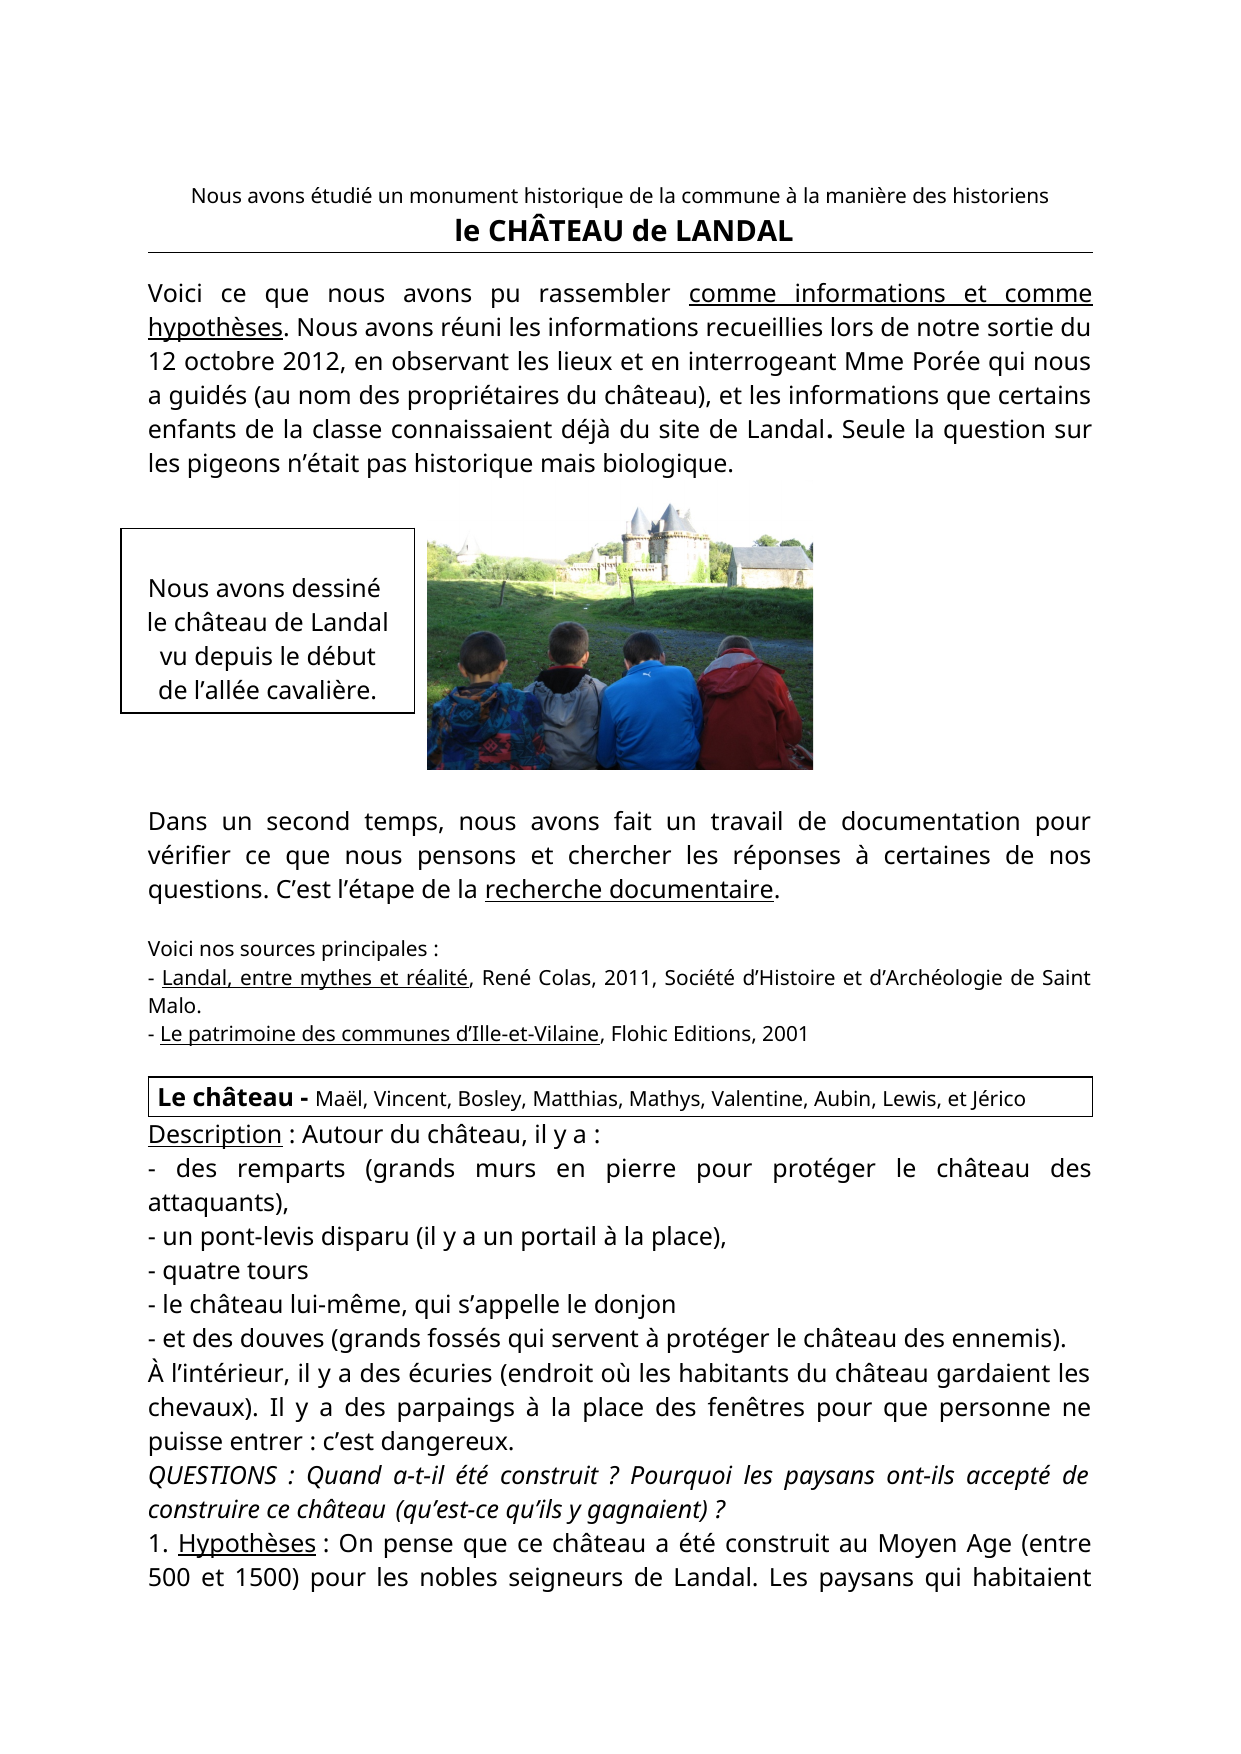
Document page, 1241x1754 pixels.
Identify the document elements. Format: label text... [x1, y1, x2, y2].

text - quatre tours [148, 1253, 1093, 1287]
text le château de Landal [137, 605, 399, 639]
text Dans un second temps, nous avons fait un travail de documentation pour vérifier ce que nous pensons et chercher les réponses à certaines de nos questions. C’est l’étape de la recherche documentaire. [148, 804, 1093, 906]
text - un pont-levis disparu (il y a un portail à la place), [148, 1219, 1093, 1253]
text de l’allée cavalière. [137, 673, 399, 705]
text - des remparts (grands murs en pierre pour protéger le château des attaquants), [148, 1151, 1093, 1219]
text - et des douves (grands fossés qui servent à protéger le château des ennemis). [148, 1321, 1093, 1355]
text Description : Autour du château, il y a : [148, 1117, 1093, 1151]
text vu depuis le début [137, 639, 399, 673]
text 1. Hypothèses : On pense que ce château a été construit au Moyen Age (entre 500 et 1500) pour les nobles seigneurs de Landal. Les paysans qui habitaient [148, 1526, 1093, 1594]
text - le château lui-même, qui s’appelle le donjon [148, 1287, 1093, 1321]
text le CHÂTEAU de LANDAL [148, 210, 1093, 252]
text À l’intérieur, il y a des écuries (endroit où les habitants du château gardaient les chevaux). Il y a des parpaings à la place des fenêtres pour que personne ne puisse entrer : c’est dangereux. [148, 1355, 1093, 1457]
text - Landal, entre mythes et réalité, René Colas, 2011, Société d’Histoire et d’Archéologie de Saint Malo. [148, 963, 1093, 1019]
text Nous avons dessiné [137, 571, 399, 605]
text - Le patrimoine des communes d’Ille-et-Vilaine, Flohic Editions, 2001 [148, 1019, 1093, 1048]
text Voici nos sources principales : [148, 934, 1093, 963]
text Voici ce que nous avons pu rassembler comme informations et comme hypothèses. Nous avons réuni les informations recueillies lors de notre sortie du 12 octobre 2012, en observant les lieux et en interrogeant Mme Porée qui nous a guidés (au nom des propriétaires du château), et les informations que certains enfants de la classe connaissaient déjà du site de Landal. Seule la question sur les pigeons n’était pas historique mais biologique. [148, 276, 1093, 480]
picture [427, 480, 814, 770]
text Nous avons étudié un monument historique de la commune à la manière des historiens [148, 182, 1093, 210]
text Le château - Maël, Vincent, Bosley, Matthias, Mathys, Valentine, Aubin, Lewis, et Jérico [149, 1078, 1092, 1116]
text QUESTIONS : Quand a-t-il été construit ? Pourquoi les paysans ont-ils accepté de construire ce château (qu’est-ce qu’ils y gagnaient) ? [148, 1457, 1093, 1526]
